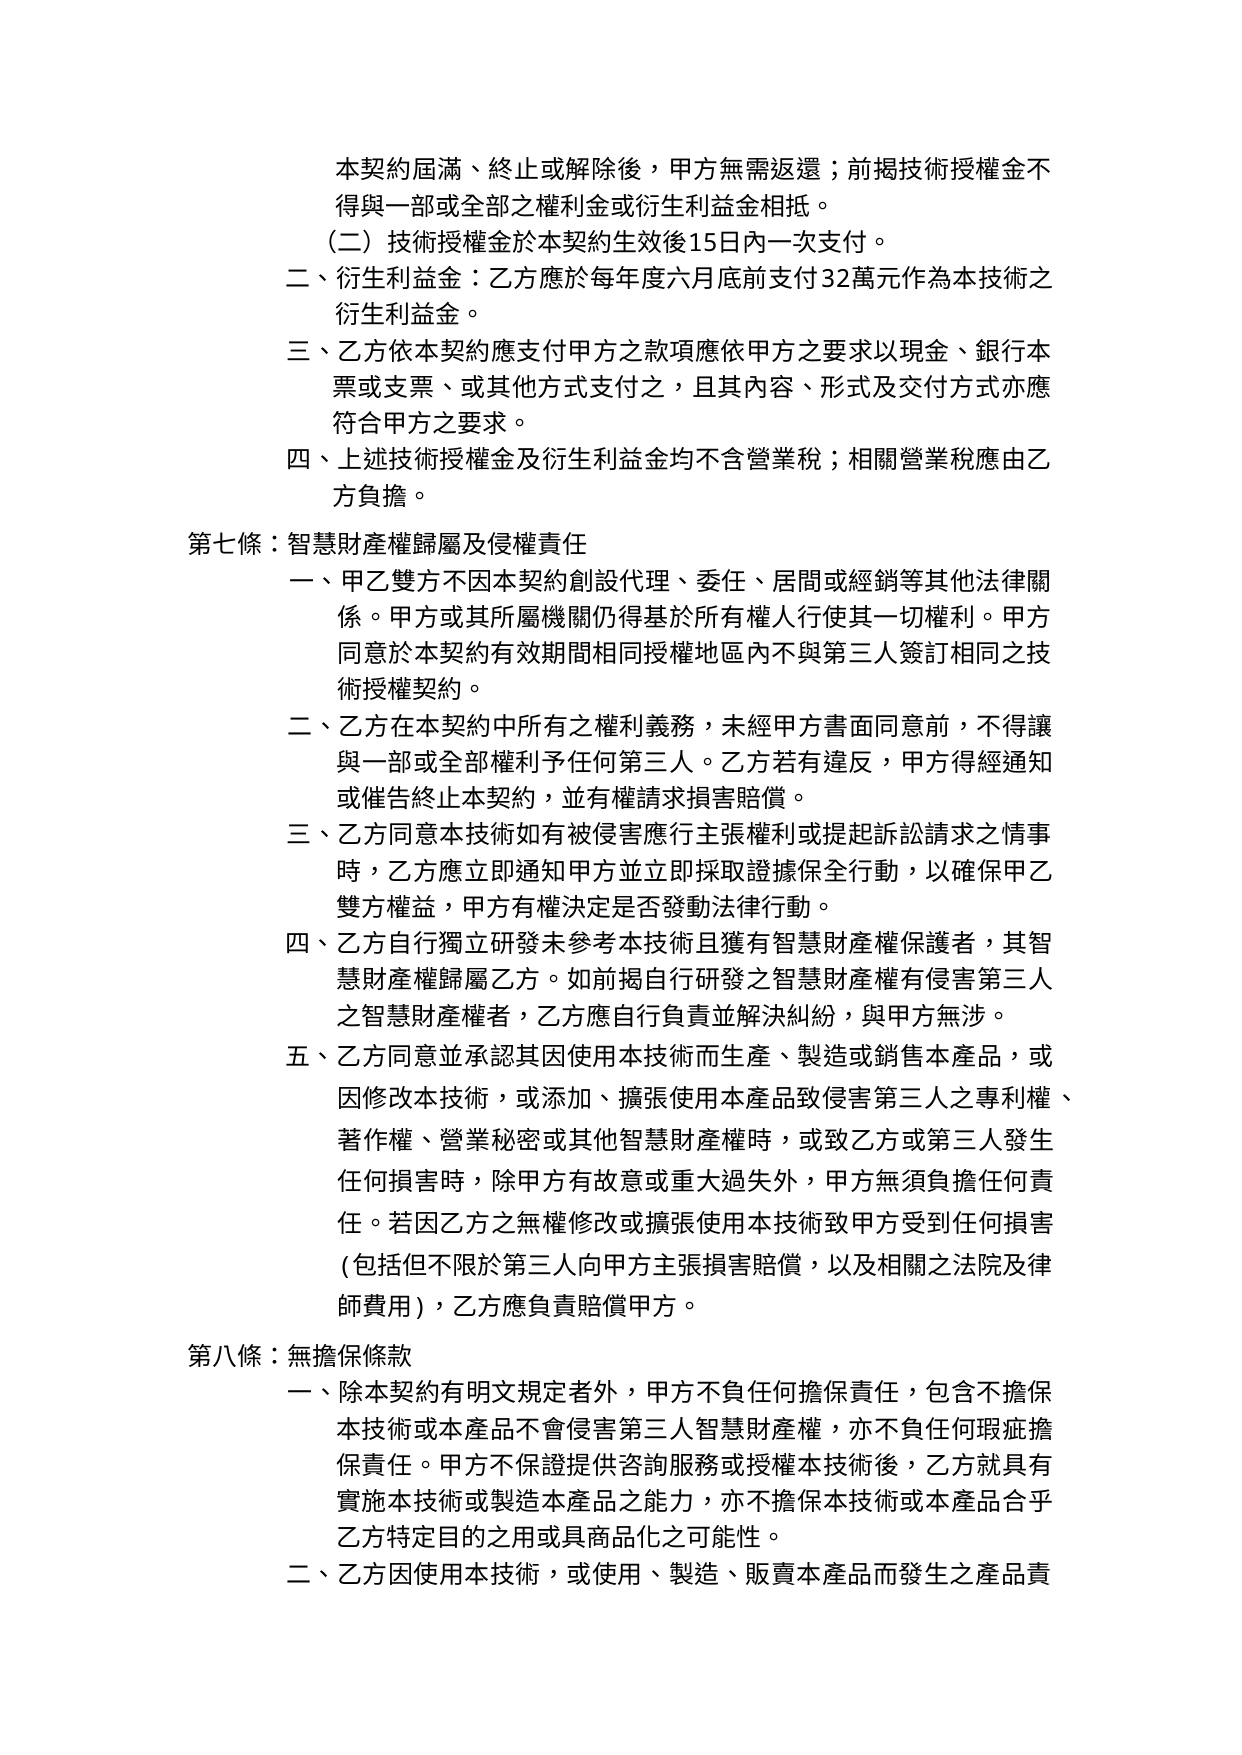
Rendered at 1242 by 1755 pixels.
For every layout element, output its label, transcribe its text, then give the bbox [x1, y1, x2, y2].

text 三、乙方同意本技術如有被侵害應行主張權利或提起訴訟請求之情事時，乙方應立即通知甲方並立即採取證據保全行動，以確保甲乙雙方權益，甲方有權決定是否發動法律行動。 [286, 815, 1054, 924]
text 一、除本契約有明文規定者外，甲方不負任何擔保責任，包含不擔保本技術或本產品不會侵害第三人智慧財產權，亦不負任何瑕疵擔保責任。甲方不保證提供咨詢服務或授權本技術後，乙方就具有實施本技術或製造本產品之能力，亦不擔保本技術或本產品合乎乙方特定目的之用或具商品化之可能性。 [287, 1373, 1054, 1554]
text 第七條：智慧財產權歸屬及侵權責任 [187, 525, 1054, 561]
text 二、乙方在本契約中所有之權利義務，未經甲方書面同意前，不得讓與一部或全部權利予任何第三人。乙方若有違反，甲方得經通知或催告終止本契約，並有權請求損害賠償。 [288, 706, 1054, 815]
text 一、甲乙雙方不因本契約創設代理、委任、居間或經銷等其他法律關係。甲方或其所屬機關仍得基於所有權人行使其一切權利。甲方同意於本契約有效期間相同授權地區內不與第三人簽訂相同之技術授權契約。 [289, 561, 1054, 706]
text 三、乙方依本契約應支付甲方之款項應依甲方之要求以現金、銀行本票或支票、或其他方式支付之，且其內容、形式及交付方式亦應符合甲方之要求。 [287, 331, 1054, 440]
text 四、上述技術授權金及衍生利益金均不含營業稅；相關營業稅應由乙方負擔。 [287, 440, 1054, 512]
text 四、乙方自行獨立研發未參考本技術且獲有智慧財產權保護者，其智慧財產權歸屬乙方。如前揭自行研發之智慧財產權有侵害第三人之智慧財產權者，乙方應自行負責並解決糾紛，與甲方無涉。 [285, 924, 1054, 1032]
text 第八條：無擔保條款 [187, 1337, 1054, 1373]
text 二、衍生利益金：乙方應於每年度六月底前支付32萬元作為本技術之衍生利益金。 [285, 259, 1054, 331]
text 五、乙方同意並承認其因使用本技術而生產、製造或銷售本產品，或因修改本技術，或添加、擴張使用本產品致侵害第三人之專利權、著作權、營業秘密或其他智慧財產權時，或致乙方或第三人發生任何損害時，除甲方有故意或重大過失外，甲方無須負擔任何責任。若因乙方之無權修改或擴張使用本技術致甲方受到任何損害(包括但不限於第三人向甲方主張損害賠償，以及相關之法院及律師費用)，乙方應負責賠償甲方。 [285, 1032, 1054, 1324]
text （二）技術授權金於本契約生效後15日內一次支付。 [313, 222, 1054, 259]
text 本契約屆滿、終止或解除後，甲方無需返還；前揭技術授權金不得與一部或全部之權利金或衍生利益金相抵。 [335, 150, 1054, 222]
text 二、乙方因使用本技術，或使用、製造、販賣本產品而發生之產品責 [286, 1554, 1054, 1590]
